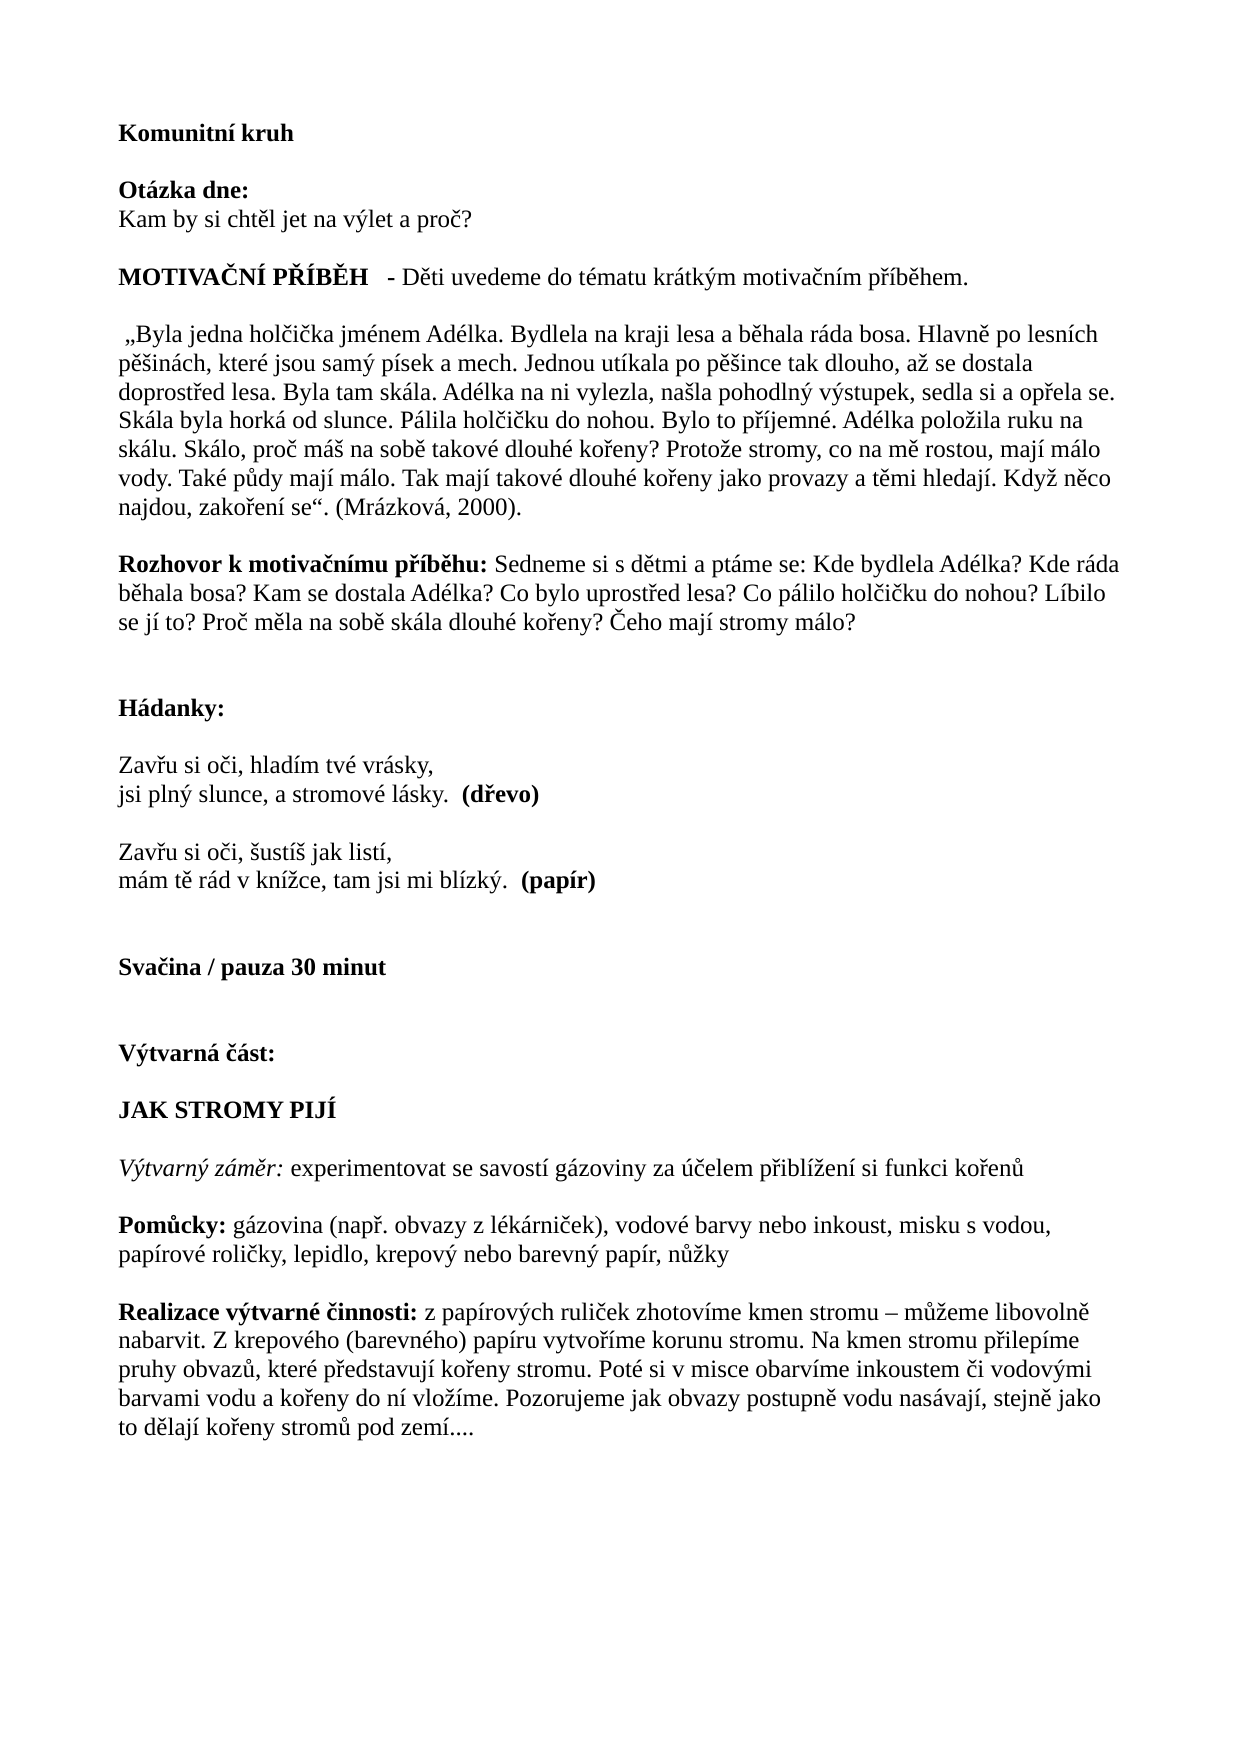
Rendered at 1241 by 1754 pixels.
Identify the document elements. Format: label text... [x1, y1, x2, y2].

text Pomůcky: gázovina (např. obvazy z lékárniček), vodové barvy nebo inkoust, misku s vodou, papírové roličky, lepidlo, krepový nebo barevný papír, nůžky [118, 1211, 1122, 1268]
text jsi plný slunce, a stromové lásky. (dřevo) [118, 779, 1122, 808]
text Hádanky: [118, 693, 1122, 722]
text „Byla jedna holčička jménem Adélka. Bydlela na kraji lesa a běhala ráda bosa. Hlavně po lesních pěšinách, které jsou samý písek a mech. Jednou utíkala po pěšince tak dlouho, až se dostala doprostřed lesa. Byla tam skála. Adélka na ni vylezla, našla pohodlný výstupek, sedla si a opřela se. Skála byla horká od slunce. Pálila holčičku do nohou. Bylo to příjemné. Adélka položila ruku na skálu. Skálo, proč máš na sobě takové dlouhé kořeny? Protože stromy, co na mě rostou, mají málo vody. Také půdy mají málo. Tak mají takové dlouhé kořeny jako provazy a těmi hledají. Když něco najdou, zakoření se“. (Mrázková, 2000). [118, 319, 1122, 521]
text Rozhovor k motivačnímu příběhu: Sedneme si s dětmi a ptáme se: Kde bydlela Adélka? Kde ráda běhala bosa? Kam se dostala Adélka? Co bylo uprostřed lesa? Co pálilo holčičku do nohou? Líbilo se jí to? Proč měla na sobě skála dlouhé kořeny? Čeho mají stromy málo? [118, 549, 1122, 636]
text Realizace výtvarné činnosti: z papírových ruliček zhotovíme kmen stromu – můžeme libovolně nabarvit. Z krepového (barevného) papíru vytvoříme korunu stromu. Na kmen stromu přilepíme pruhy obvazů, které představují kořeny stromu. Poté si v misce obarvíme inkoustem či vodovými barvami vodu a kořeny do ní vložíme. Pozorujeme jak obvazy postupně vodu nasávají, stejně jako to dělají kořeny stromů pod zemí.... [118, 1297, 1122, 1441]
text Otázka dne: [118, 176, 1122, 204]
text JAK STROMY PIJÍ [118, 1096, 1122, 1124]
text mám tě rád v knížce, tam jsi mi blízký. (papír) [118, 866, 1122, 894]
text Výtvarná část: [118, 1038, 1122, 1067]
text MOTIVAČNÍ PŘÍBĚH - Děti uvedeme do tématu krátkým motivačním příběhem. [118, 262, 1122, 291]
text Zavřu si oči, šustíš jak listí, [118, 837, 1122, 866]
text Kam by si chtěl jet na výlet a proč? [118, 204, 1122, 233]
text Komunitní kruh [118, 118, 1122, 147]
text Výtvarný záměr: experimentovat se savostí gázoviny za účelem přiblížení si funkci kořenů [118, 1153, 1122, 1182]
text Zavřu si oči, hladím tvé vrásky, [118, 751, 1122, 779]
text Svačina / pauza 30 minut [118, 952, 1122, 981]
